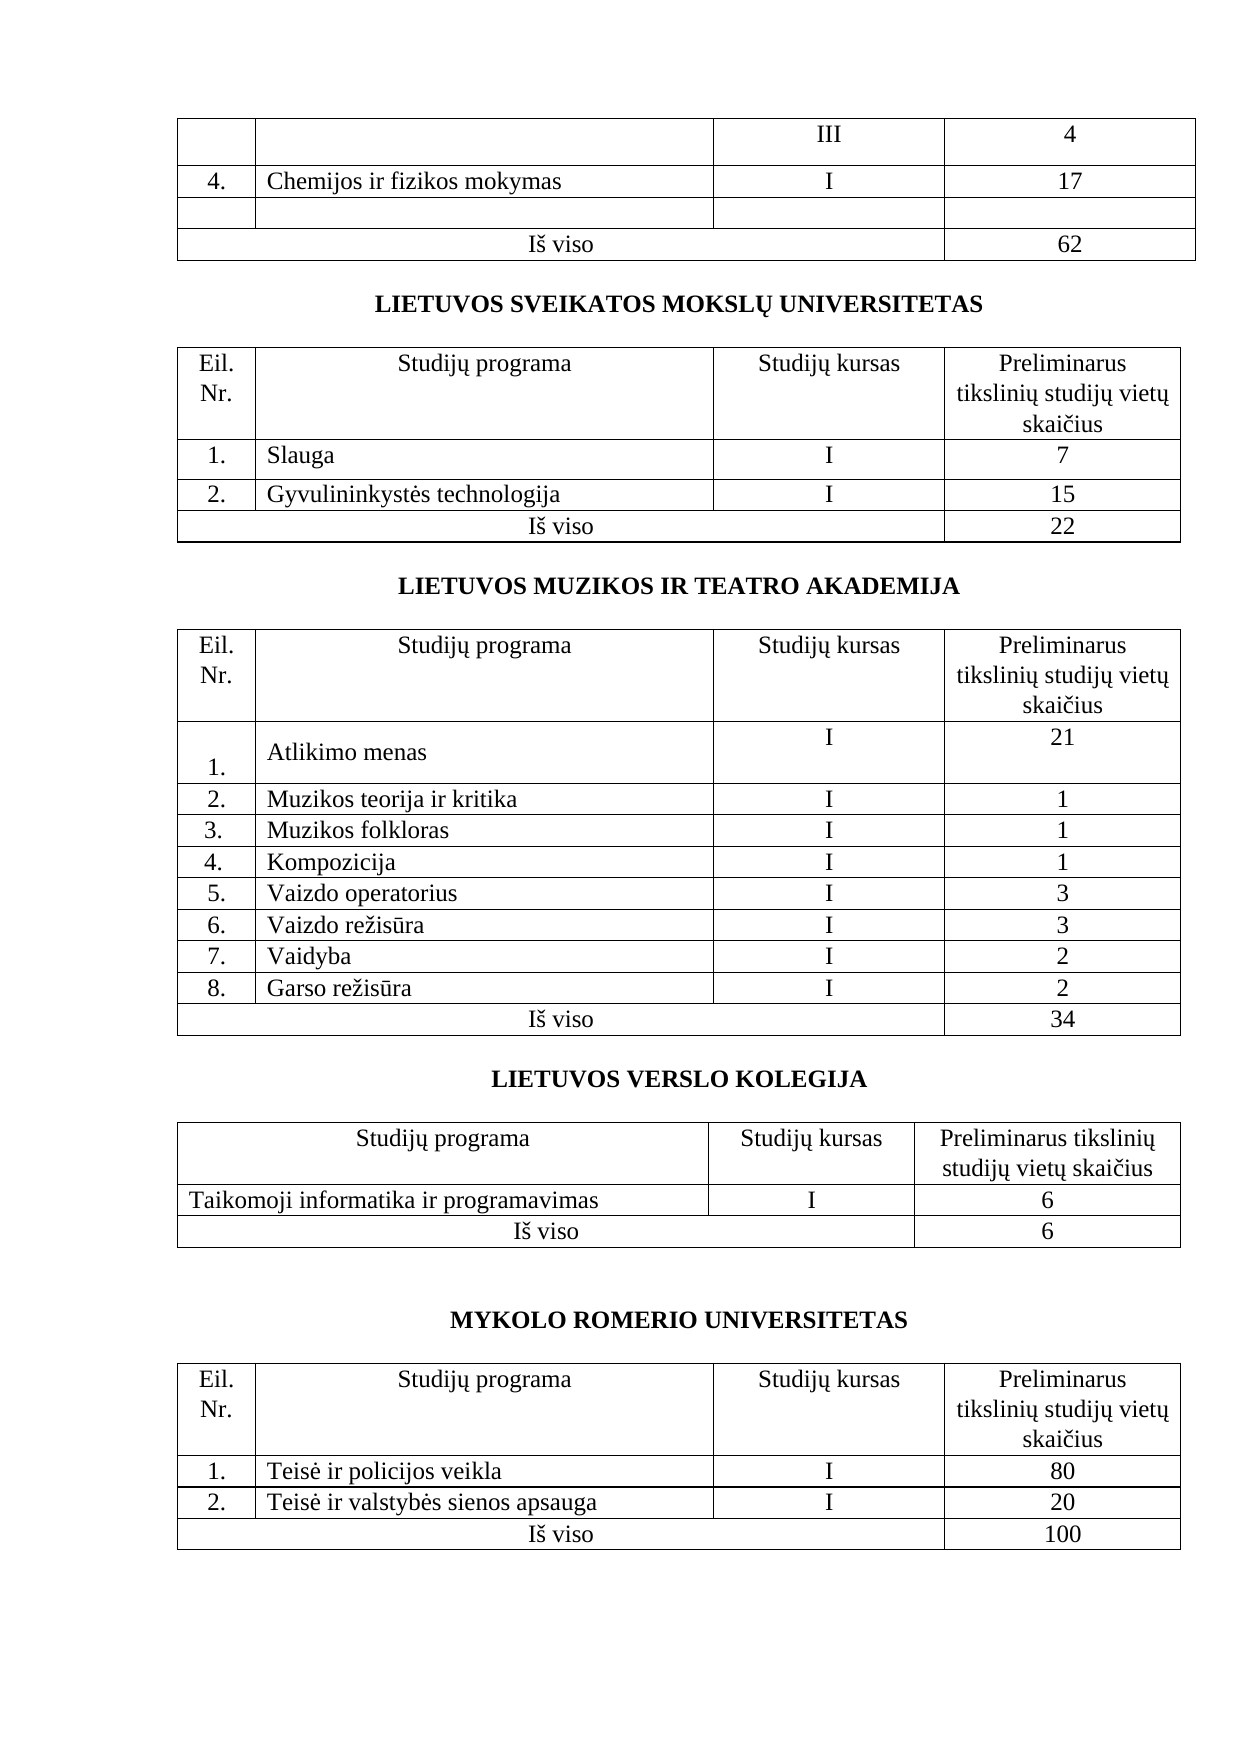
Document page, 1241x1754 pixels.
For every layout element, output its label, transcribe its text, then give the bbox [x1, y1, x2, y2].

table_cell Teisė ir valstybės sienos apsauga [256, 1488, 713, 1518]
table_cell 1 [945, 815, 1180, 846]
table_header Preliminarus tikslinių studijų vietų skaičius [945, 1364, 1180, 1455]
table_cell 6 [915, 1216, 1180, 1247]
table_cell I [714, 1456, 944, 1486]
table_cell [178, 119, 255, 165]
table_header Studijų kursas [714, 1364, 944, 1455]
table_cell 1. [178, 722, 255, 783]
table_cell [178, 198, 255, 228]
table_cell Iš viso [178, 1216, 914, 1247]
table_cell 2. [178, 1488, 255, 1518]
table_cell I [714, 440, 944, 478]
table_cell [256, 198, 713, 228]
table_cell I [714, 941, 944, 972]
table_cell 1. [178, 440, 255, 478]
table_cell I [714, 910, 944, 940]
table_header Studijų programa [178, 1123, 708, 1184]
table_cell Kompozicija [256, 847, 713, 877]
table_cell 4. [178, 847, 255, 877]
text MYKOLO ROMERIO UNIVERSITETAS [177, 1305, 1181, 1334]
table_cell Vaidyba [256, 941, 713, 972]
table_cell 3 [945, 910, 1180, 940]
table_cell I [714, 480, 944, 510]
table_cell 6. [178, 910, 255, 940]
table_cell 2. [178, 784, 255, 814]
table_cell 1 [945, 847, 1180, 877]
table_header Studijų programa [256, 348, 713, 439]
table_cell I [714, 1488, 944, 1518]
table_cell 17 [945, 166, 1195, 197]
table_cell Atlikimo menas [256, 722, 713, 783]
table_cell 3 [945, 878, 1180, 909]
table_cell I [714, 847, 944, 877]
table_header Preliminarus tikslinių studijų vietų skaičius [945, 348, 1180, 439]
text LIETUVOS SVEIKATOS MOKSLŲ UNIVERSITETAS [177, 289, 1181, 318]
table_cell I [714, 973, 944, 1003]
table_cell 15 [945, 480, 1180, 510]
table_cell [714, 198, 944, 228]
table_cell Muzikos folkloras [256, 815, 713, 846]
table_header Preliminarus tikslinių studijų vietų skaičius [945, 630, 1180, 721]
table_header Eil. Nr. [178, 1364, 255, 1455]
table_header Eil. Nr. [178, 630, 255, 721]
table_cell 1. [178, 1456, 255, 1486]
table_cell Muzikos teorija ir kritika [256, 784, 713, 814]
table_cell 100 [945, 1519, 1180, 1549]
table_cell I [709, 1185, 914, 1215]
table_cell Gyvulininkystės technologija [256, 480, 713, 510]
table_cell Teisė ir policijos veikla [256, 1456, 713, 1486]
table_cell Iš viso [178, 1519, 944, 1549]
table_header Studijų kursas [714, 348, 944, 439]
table_header Studijų kursas [714, 630, 944, 721]
table_cell Iš viso [178, 511, 944, 541]
table_cell 5. [178, 878, 255, 909]
table_cell 2 [945, 973, 1180, 1003]
table_cell III [714, 119, 944, 165]
table_cell Taikomoji informatika ir programavimas [178, 1185, 708, 1215]
table_cell 34 [945, 1004, 1180, 1034]
table_cell 8. [178, 973, 255, 1003]
table_cell 2 [945, 941, 1180, 972]
table_cell 1 [945, 784, 1180, 814]
table_cell 80 [945, 1456, 1180, 1486]
table_cell 6 [915, 1185, 1180, 1215]
table_cell Chemijos ir fizikos mokymas [256, 166, 713, 197]
table_cell 7. [178, 941, 255, 972]
table_cell 62 [945, 229, 1195, 259]
table_cell 21 [945, 722, 1180, 783]
table_cell Vaizdo režisūra [256, 910, 713, 940]
table_cell I [714, 815, 944, 846]
table_header Studijų programa [256, 630, 713, 721]
table_cell Iš viso [178, 229, 944, 259]
table_cell I [714, 166, 944, 197]
table_cell I [714, 784, 944, 814]
table_cell [256, 119, 713, 165]
text LIETUVOS MUZIKOS IR TEATRO AKADEMIJA [177, 571, 1181, 600]
table_cell 20 [945, 1488, 1180, 1518]
table_cell [945, 198, 1195, 228]
text LIETUVOS VERSLO KOLEGIJA [177, 1064, 1181, 1093]
table_cell 22 [945, 511, 1180, 541]
table_cell Slauga [256, 440, 713, 478]
table_cell I [714, 878, 944, 909]
table_header Eil. Nr. [178, 348, 255, 439]
table_cell 7 [945, 440, 1180, 478]
table_cell 3. [178, 815, 255, 846]
table_cell 4. [178, 166, 255, 197]
table_header Studijų programa [256, 1364, 713, 1455]
table_cell 2. [178, 480, 255, 510]
table_header Studijų kursas [709, 1123, 914, 1184]
table_cell Iš viso [178, 1004, 944, 1034]
table_cell 4 [945, 119, 1195, 165]
table_cell I [714, 722, 944, 783]
table_header Preliminarus tikslinių studijų vietų skaičius [915, 1123, 1180, 1184]
table_cell Vaizdo operatorius [256, 878, 713, 909]
table_cell Garso režisūra [256, 973, 713, 1003]
